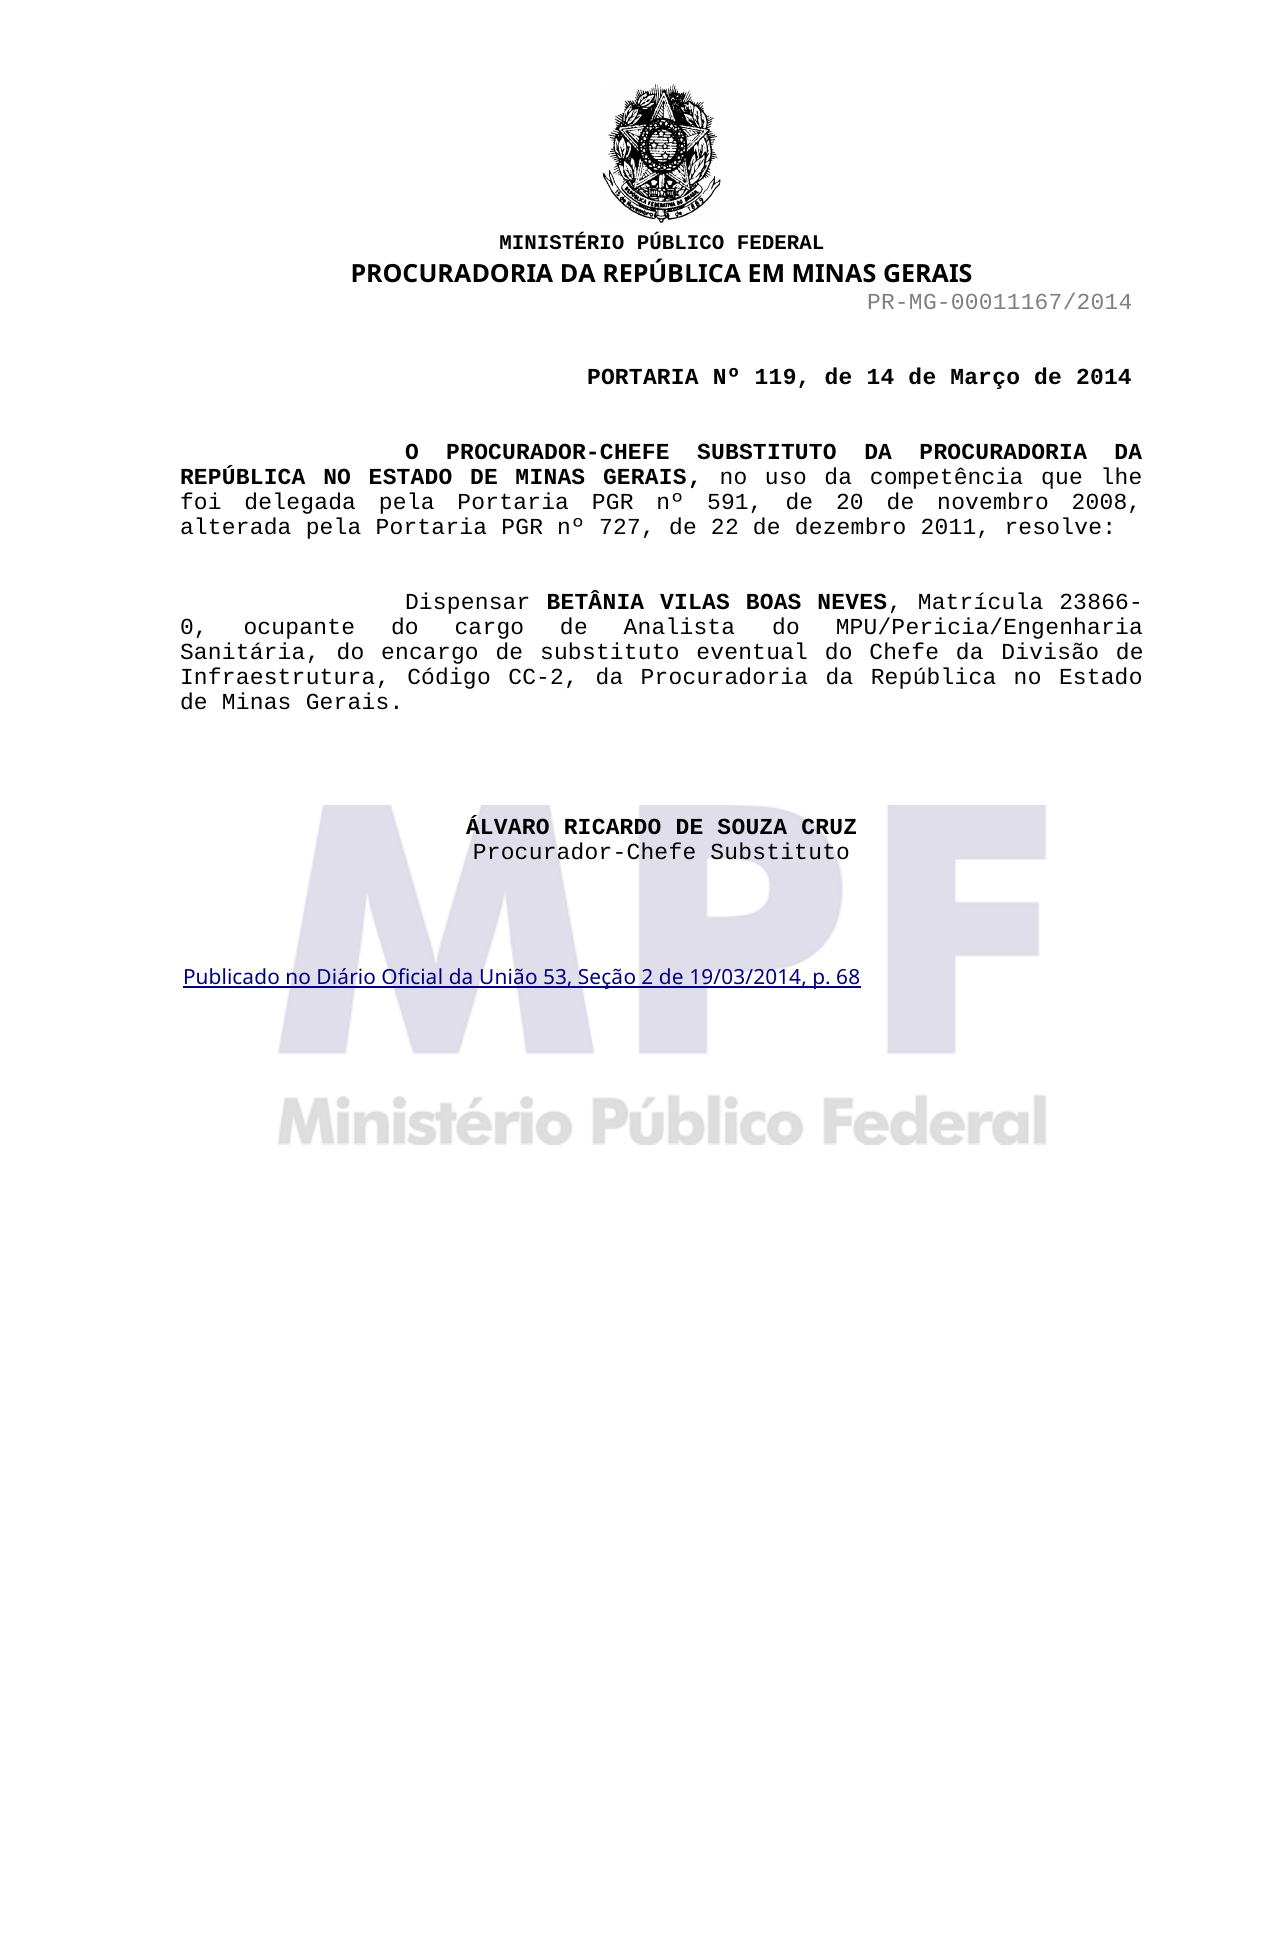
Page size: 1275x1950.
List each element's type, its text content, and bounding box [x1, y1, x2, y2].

picture [278, 805, 1046, 814]
picture [278, 989, 1046, 1145]
picture [278, 864, 1046, 964]
text PR-MG-00011167/2014 [555, 289, 1147, 314]
text Procurador-Chefe Substituto [180, 839, 1144, 864]
text ÁLVARO RICARDO DE SOUZA CRUZ [180, 814, 1144, 839]
text Publicado no Diário Oficial da União 53, Seção 2 de 19/03/2014, p. 68 [180, 964, 1144, 989]
text Dispensar BETÂNIA VILAS BOAS NEVES, Matrícula 23866-0, ocupante do cargo de Analista do MPU/Pericia/Engenharia Sanitária, do encargo de substituto eventual do Chefe da Divisão de Infraestrutura, Código CC-2, da Procuradoria da República no Estado de Minas Gerais. [180, 589, 1144, 714]
text PORTARIA Nº 119, de 14 de Março de 2014 [180, 364, 1147, 389]
text O PROCURADOR-CHEFE SUBSTITUTO DA PROCURADORIA DA REPÚBLICA NO ESTADO DE MINAS GERAIS, no uso da competência que lhe foi delegada pela Portaria PGR nº 591, de 20 de novembro 2008, alterada pela Portaria PGR nº 727, de 22 de dezembro 2011, resolve: [180, 439, 1144, 539]
picture [602, 84, 721, 223]
